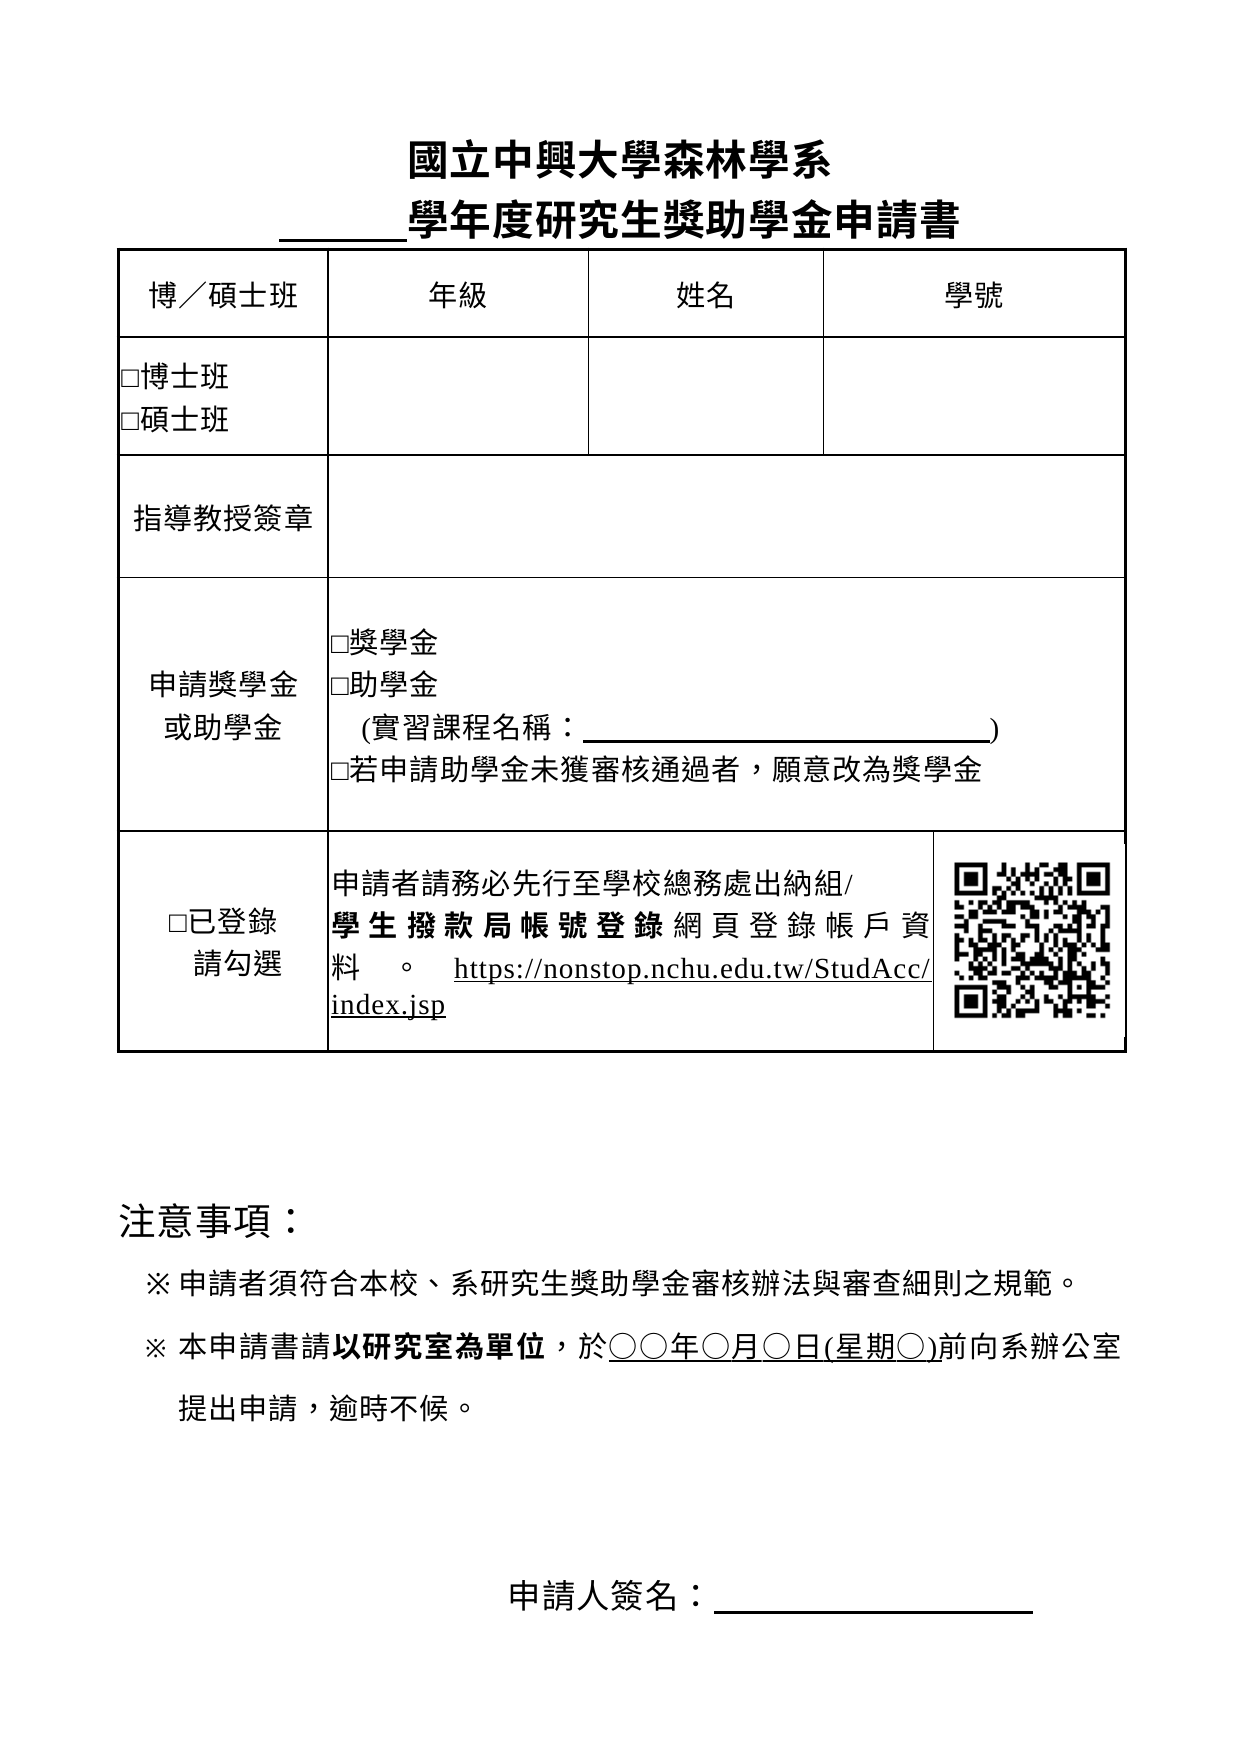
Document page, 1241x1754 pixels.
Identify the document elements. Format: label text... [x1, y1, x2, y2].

table_cell 申請者請務必先行至學校總務處出納組/ 學生撥款局帳號登錄網頁登錄帳戶資料。https://nonstop.nchu.edu.tw/StudAcc/index.jsp [329, 832, 933, 1050]
table_cell 本申請書請以研究室為單位，於○○年○月○日(星期○)前向系辦公室提出申請，逾時不候。 [129, 1303, 1133, 1428]
table_cell [329, 338, 588, 454]
table_header 年級 [329, 251, 588, 336]
table_cell □博士班 □碩士班 [120, 338, 327, 454]
table_header 姓名 [589, 251, 823, 336]
table_header 申請者須符合本校、系研究生獎助學金審核辦法與審查細則之規範。 [129, 1240, 1133, 1303]
text 注意事項： [118, 1178, 1122, 1240]
table_cell [824, 338, 1124, 454]
table_cell [329, 456, 1124, 577]
table_cell □獎學金 □助學金 (實習課程名稱： ) □若申請助學金未獲審核通過者，願意改為獎學金 [329, 578, 1124, 830]
table_cell [589, 338, 823, 454]
text 國立中興大學森林學系 [118, 127, 1122, 187]
table_cell 申請獎學金 或助學金 [120, 578, 327, 830]
table_header 學號 [824, 251, 1124, 336]
table_cell 指導教授簽章 [120, 456, 327, 577]
table_header 博／碩士班 [120, 251, 327, 336]
text 申請人簽名： [118, 1553, 1122, 1615]
table_cell [934, 832, 1124, 1050]
table_cell □已登錄 請勾選 [120, 832, 327, 1050]
text 學年度研究生獎助學金申請書 [118, 187, 1122, 248]
